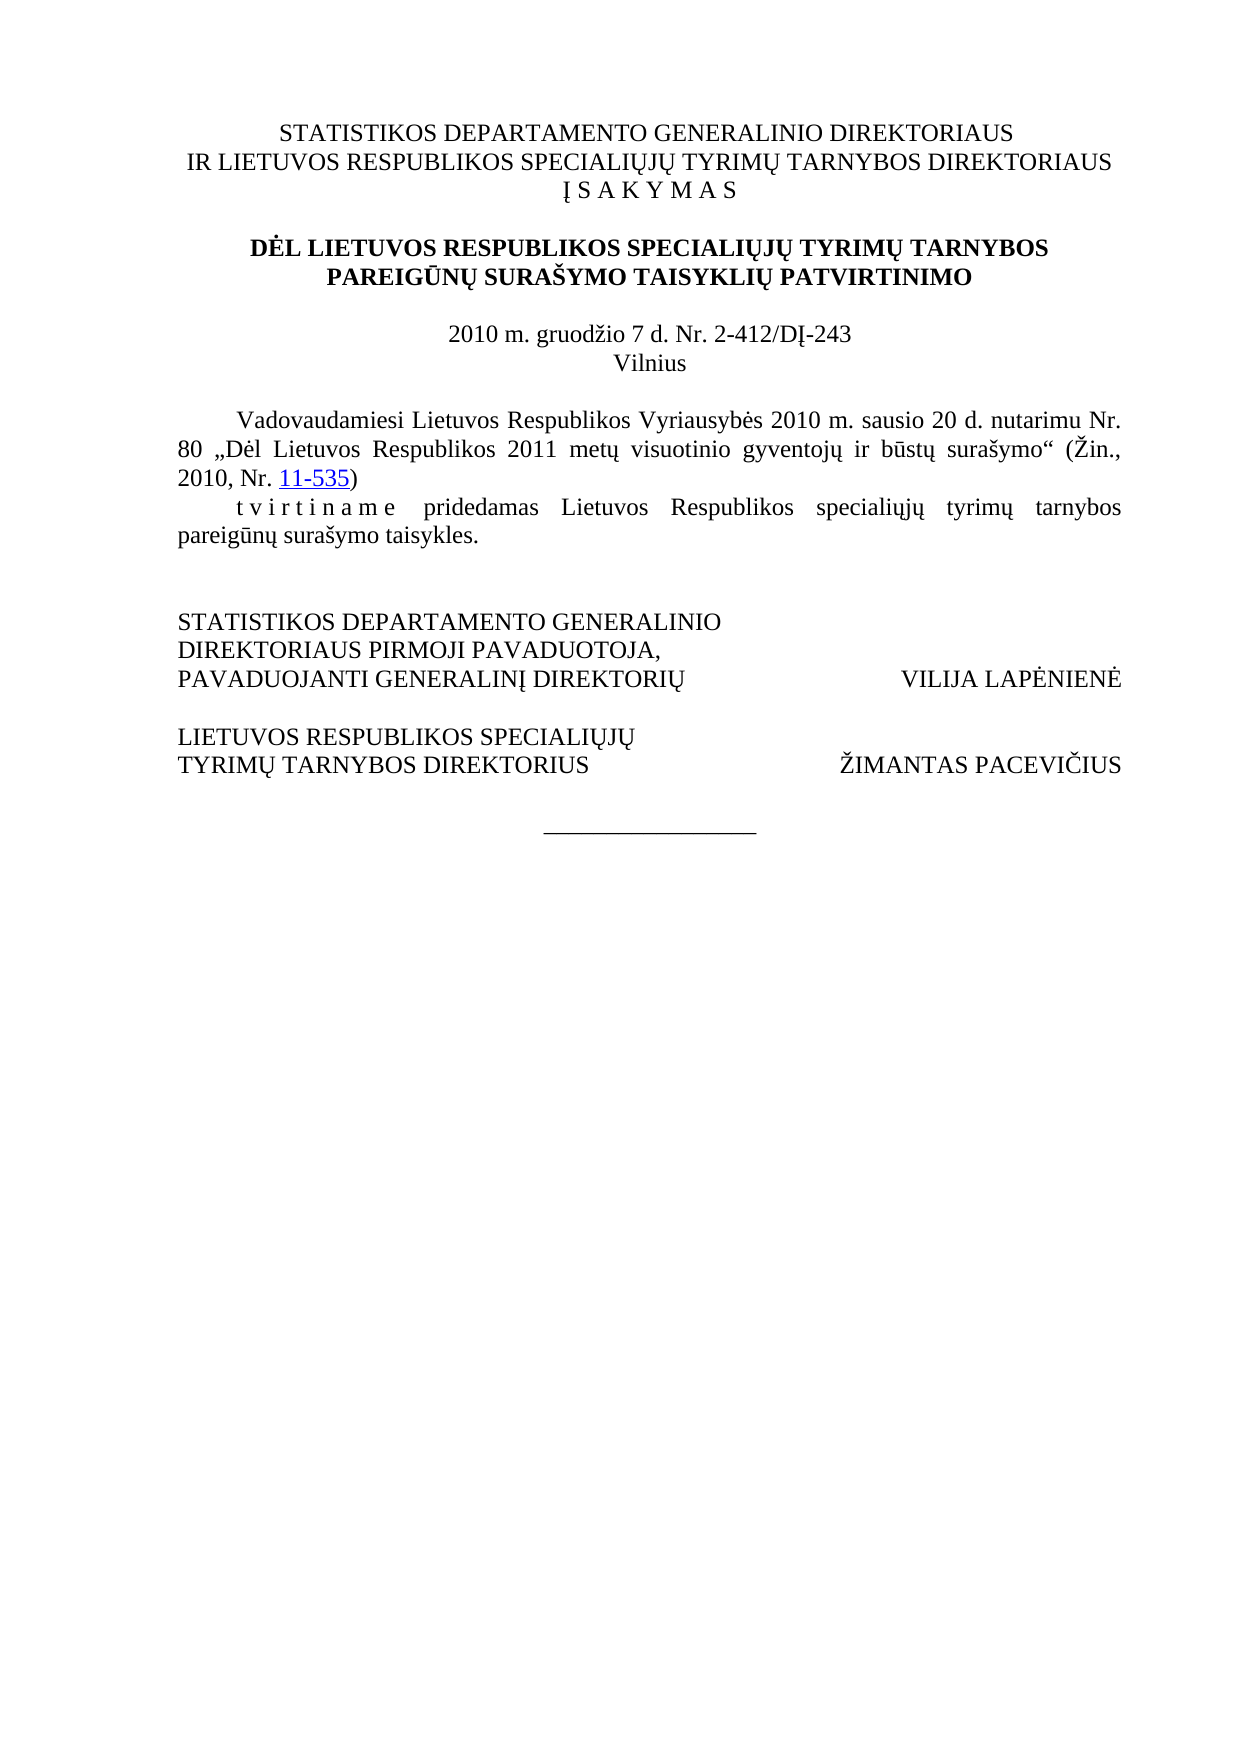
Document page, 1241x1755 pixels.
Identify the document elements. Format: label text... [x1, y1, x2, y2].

text tvirtiname pridedamas Lietuvos Respublikos specialiųjų tyrimų tarnybos pareigūnų surašymo taisykles. [177, 492, 1122, 549]
text pavaduojanti generalinį direktorių Vilija Lapėnienė [177, 664, 1122, 693]
text Vadovaudamiesi Lietuvos Respublikos Vyriausybės 2010 m. sausio 20 d. nutarimu Nr. 80 „Dėl Lietuvos Respublikos 2011 metų visuotinio gyventojų ir būstų surašymo“ (Žin., 2010, Nr. 11-535) [177, 406, 1122, 492]
text Statistikos departamento generalinio [177, 607, 1122, 636]
text DĖL LIETUVOS RESPUBLIKOS SPECIALIŲJŲ TYRIMŲ TARNYBOS PAREIGŪNŲ SURAŠYMO TAISYKLIŲ PATVIRTINIMO [177, 233, 1122, 291]
text tyrimų tarnybos direktorius Žimantas Pacevičius [177, 751, 1122, 779]
text 2010 m. gruodžio 7 d. Nr. 2-412/DĮ-243 [177, 319, 1122, 348]
text IR LIETUVOS RESPUBLIKOS SPECIALIŲJŲ TYRIMŲ TARNYBOS DIREKTORIAUS [177, 147, 1122, 176]
text STATISTIKOS DEPARTAMENTO GENERALINIO DIREKTORIAUS [177, 118, 1122, 147]
text _________________ [177, 808, 1122, 837]
text Lietuvos Respublikos specialiųjų [177, 722, 1122, 751]
text ĮSAKYMAS [177, 176, 1122, 204]
text Vilnius [177, 348, 1122, 377]
text direktoriaus pirmoji pavaduotoja, [177, 636, 1122, 664]
